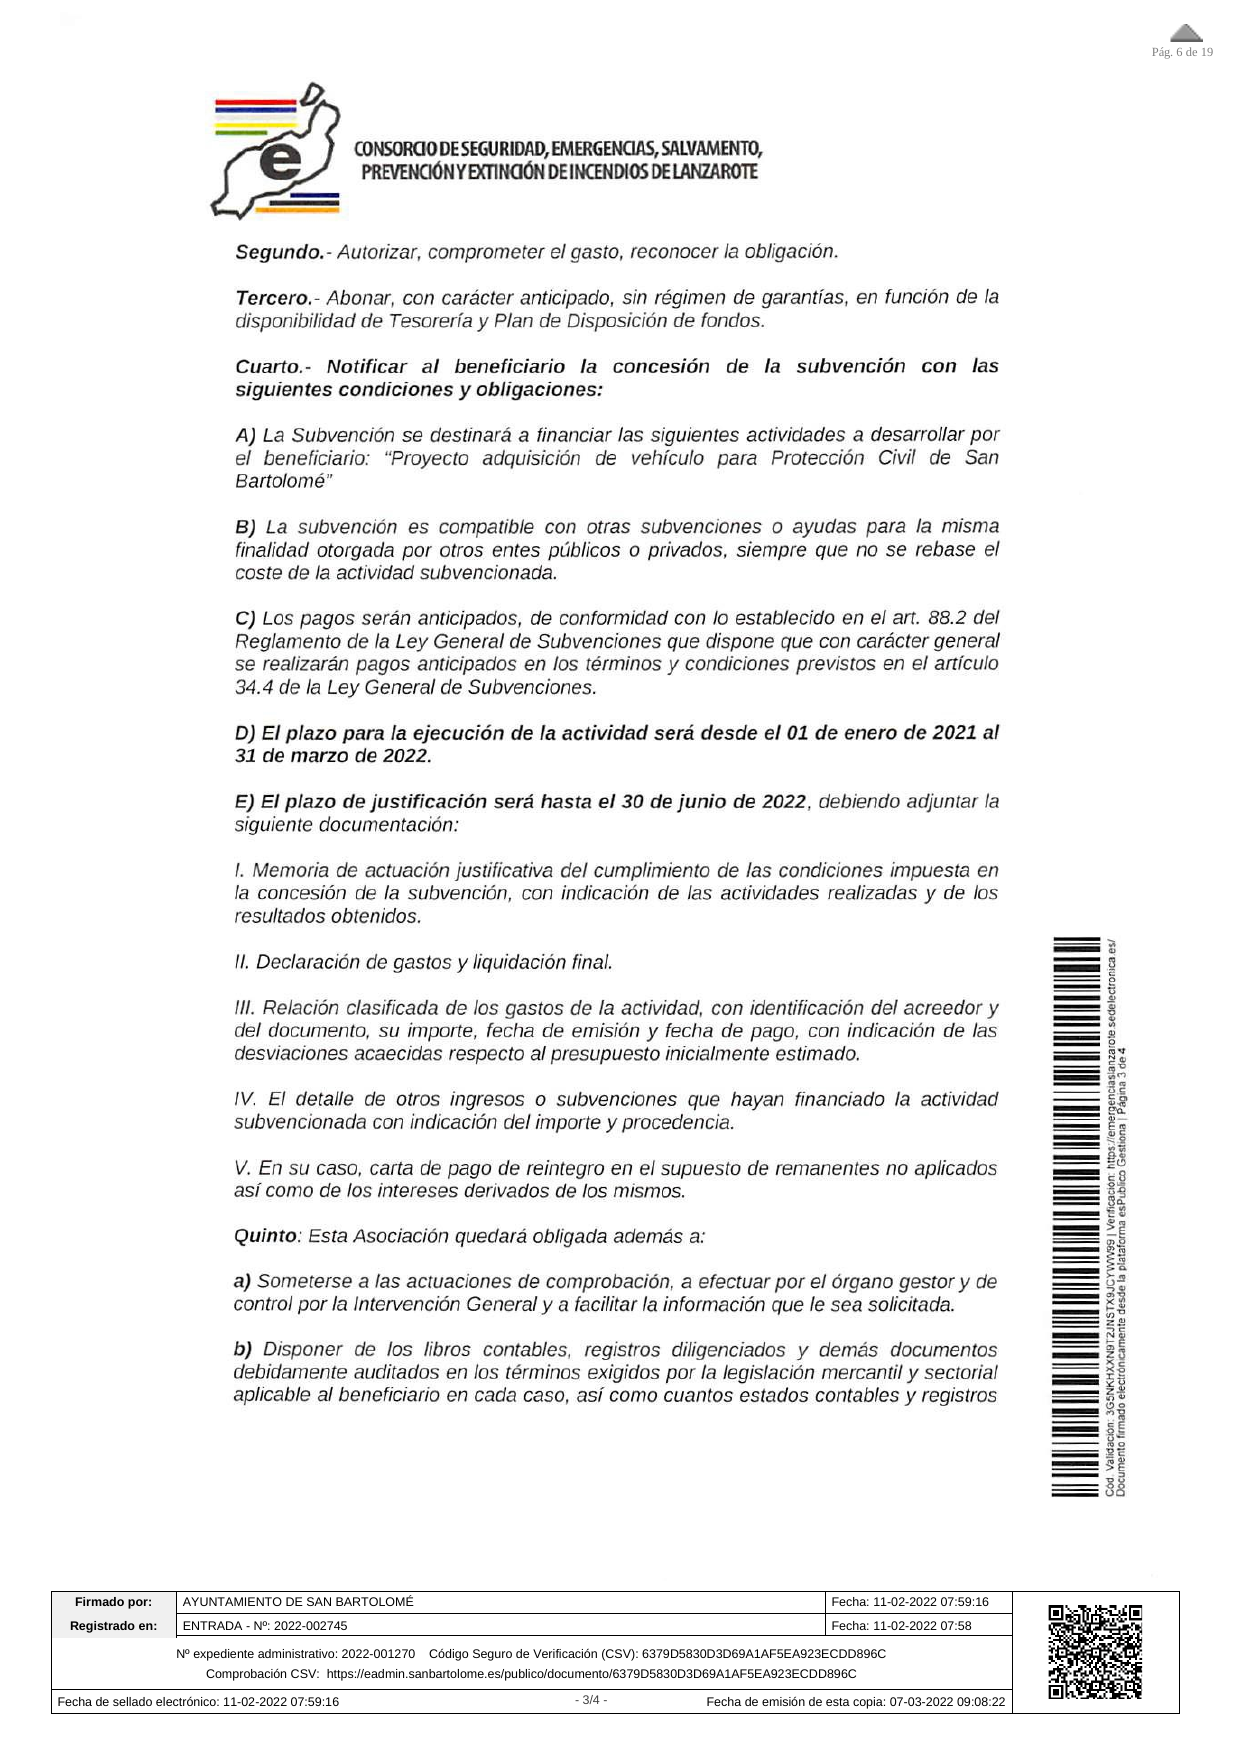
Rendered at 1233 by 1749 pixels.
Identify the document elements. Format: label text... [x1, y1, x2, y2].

table_cell Nº expediente administrativo: 2022-001270 Código Seguro de Verificación (CSV): 6379D5830D3D69A1AF5EA923ECDD896C Comprobación CSV: https://eadmin.sanbartolome.es/publico/documento/6379D5830D3D69A1AF5EA923ECDD896C [52, 1636, 1012, 1689]
picture [60, 4, 1203, 1581]
table_cell Fecha de sellado electrónico: 11-02-2022 07:59:16 - 3/4 - Fecha de emisión de esta copia: 07-03-2022 09:08:22 [52, 1690, 1012, 1712]
table_header [1013, 1592, 1179, 1712]
picture [1048, 1605, 1143, 1699]
table_cell Fecha: 11-02-2022 07:58 [826, 1614, 1012, 1635]
table_header Fecha: 11-02-2022 07:59:16 [826, 1592, 1012, 1613]
table_header AYUNTAMIENTO DE SAN BARTOLOMÉ [177, 1592, 825, 1613]
table_header Firmado por: [52, 1592, 176, 1613]
text Pág. 6 de 19 [1172, 44, 1213, 59]
table_cell Registrado en: [52, 1616, 176, 1635]
table_cell ENTRADA - Nº: 2022-002745 [177, 1614, 825, 1635]
text Pág. 6 de 19 [42, 44, 60, 59]
